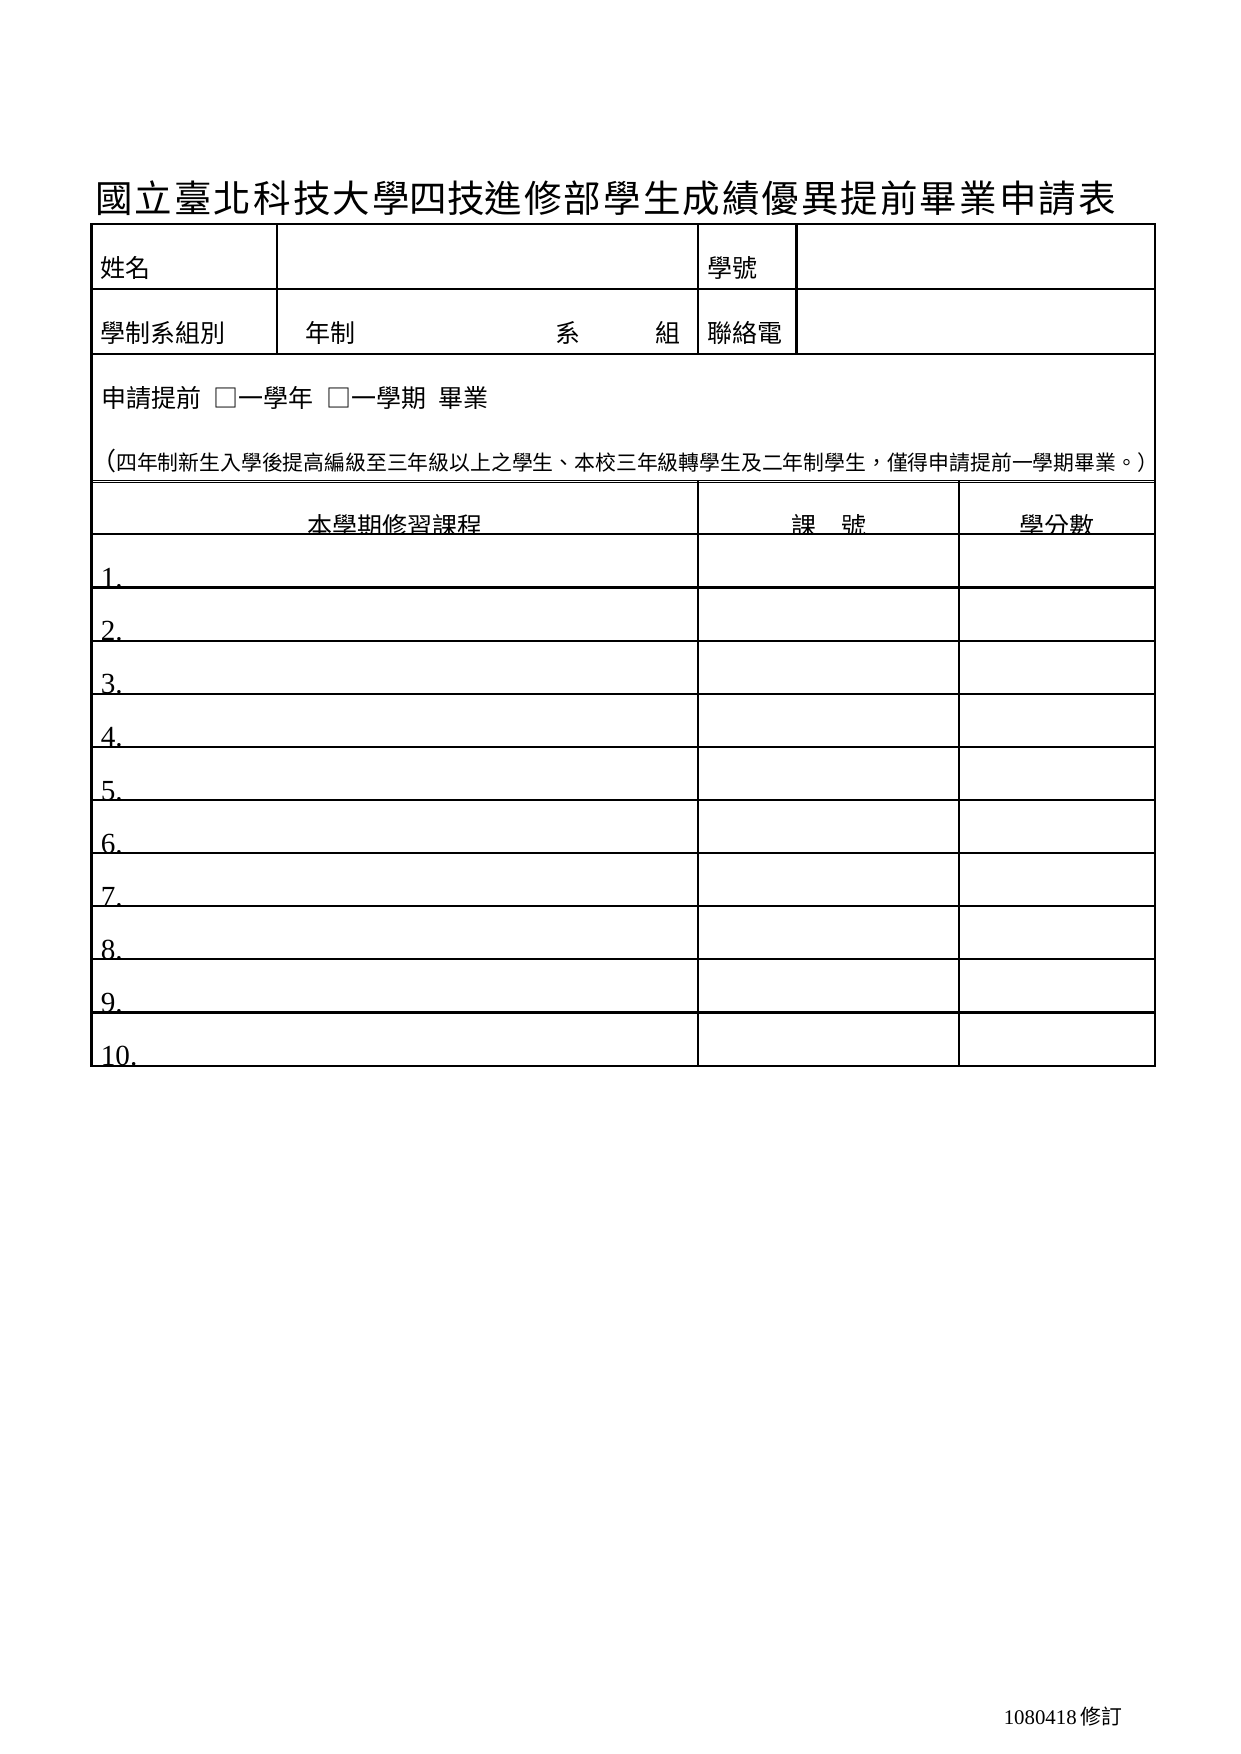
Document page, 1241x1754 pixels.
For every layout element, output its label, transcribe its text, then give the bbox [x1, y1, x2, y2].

table_cell 6. [93, 801, 697, 852]
table_header 姓名 [93, 225, 276, 288]
table_cell 5. [93, 748, 697, 799]
table_cell 聯絡電話 [699, 290, 795, 353]
table_cell [699, 801, 958, 852]
table_cell [699, 695, 958, 746]
table_header 學號 [699, 225, 795, 288]
table_header [798, 225, 1154, 288]
table_cell [699, 854, 958, 905]
table_cell [960, 1014, 1154, 1064]
table_cell 3. [93, 642, 697, 693]
table_header [278, 225, 697, 288]
table_cell 1. [93, 535, 697, 586]
table_cell 9. [93, 960, 697, 1011]
table_cell [960, 801, 1154, 852]
text 國立臺北科技大學四技進修部學生成績優異提前畢業申請表 [88, 169, 1122, 223]
table_cell [699, 907, 958, 958]
table_cell [960, 907, 1154, 958]
table_cell [960, 960, 1154, 1011]
table_cell [960, 695, 1154, 746]
table_cell 申請提前 □一學年 □一學期 畢業 （四年制新生入學後提高編級至三年級以上之學生、本校三年級轉學生及二年制學生，僅得申請提前一學期畢業。） [93, 355, 1154, 480]
table_cell [699, 642, 958, 693]
table_cell [960, 642, 1154, 693]
table_cell 8. [93, 907, 697, 958]
table_cell [960, 748, 1154, 799]
table_cell [699, 960, 958, 1011]
table_cell [960, 535, 1154, 586]
table_cell [699, 1014, 958, 1064]
table_cell [960, 589, 1154, 639]
table_cell 4. [93, 695, 697, 746]
table_cell [699, 535, 958, 586]
table_cell [699, 748, 958, 799]
table_cell 課 號 [699, 483, 958, 533]
table_cell 2. [93, 589, 697, 639]
table_cell 本學期修習課程 [93, 483, 697, 533]
table_cell [699, 589, 958, 639]
table_cell [960, 854, 1154, 905]
table_cell 7. [93, 854, 697, 905]
table_cell 年制 系 組 [278, 290, 697, 353]
table_cell [798, 290, 1154, 353]
table_cell 學制系組別 [93, 290, 276, 353]
table_cell 學分數 [960, 483, 1154, 533]
table_cell 10. [93, 1014, 697, 1064]
